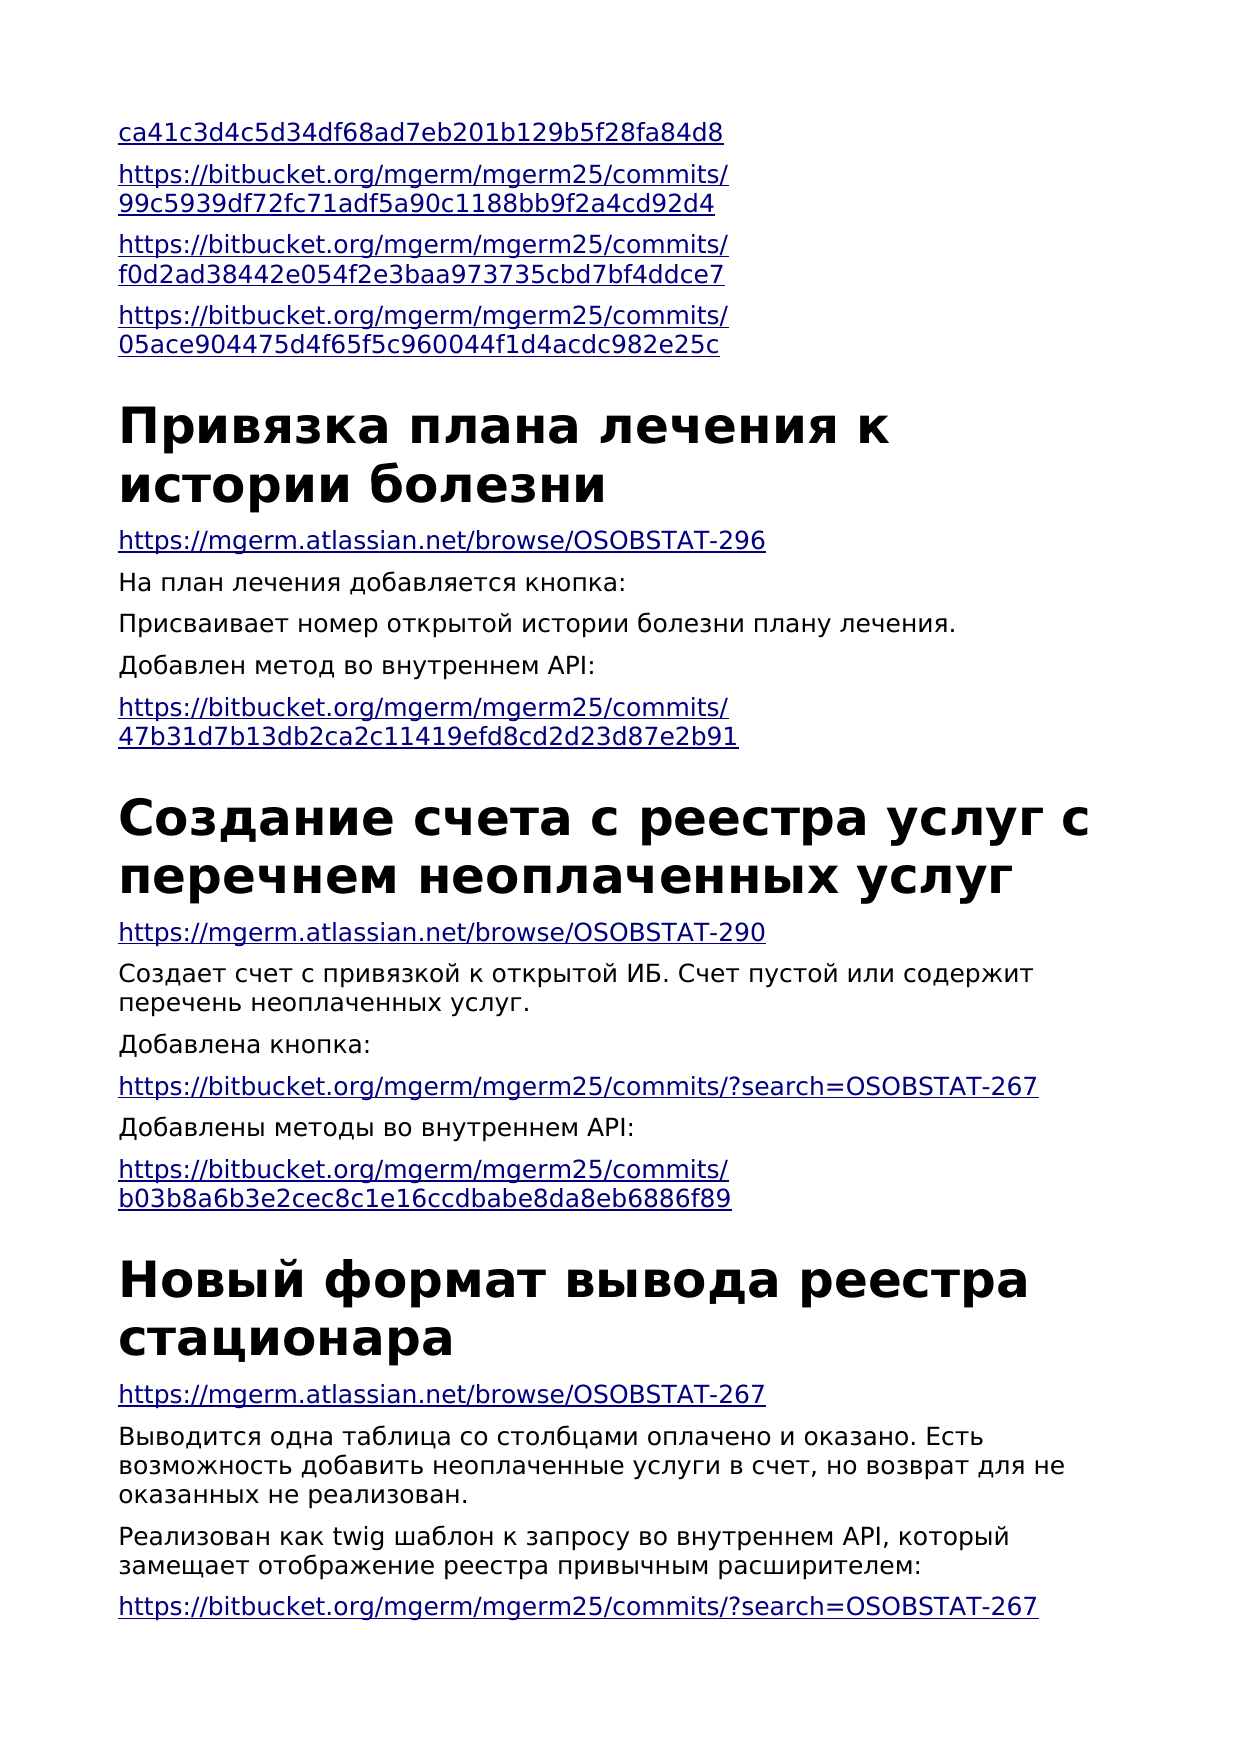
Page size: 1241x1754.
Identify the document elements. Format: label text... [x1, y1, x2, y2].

text На план лечения добавляется кнопка: [118, 568, 1122, 597]
text Выводится одна таблица со столбцами оплачено и оказано. Есть возможность добавить неоплаченные услуги в счет, но возврат для не оказанных не реализован. [118, 1422, 1122, 1509]
text Присваивает номер открытой истории болезни плану лечения. [118, 609, 1122, 639]
subtitle Привязка плана лечения к истории болезни [118, 397, 1122, 514]
text https://bitbucket.org/mgerm/mgerm25/commits/b03b8a6b3e2cec8c1e16ccdbabe8da8eb6886f89 [118, 1155, 1122, 1213]
text Создает счет с привязкой к открытой ИБ. Счет пустой или содержит перечень неоплаченных услуг. [118, 959, 1122, 1018]
text https://mgerm.atlassian.net/browse/OSOBSTAT-296 [118, 526, 1122, 555]
subtitle Новый формат вывода реестра стационара [118, 1251, 1122, 1367]
text https://bitbucket.org/mgerm/mgerm25/commits/47b31d7b13db2ca2c11419efd8cd2d23d87e2b91 [118, 693, 1122, 751]
text ca41c3d4c5d34df68ad7eb201b129b5f28fa84d8 [118, 118, 1122, 147]
text https://mgerm.atlassian.net/browse/OSOBSTAT-267 [118, 1380, 1122, 1409]
text https://bitbucket.org/mgerm/mgerm25/commits/?search=OSOBSTAT-267 [118, 1072, 1122, 1101]
text https://bitbucket.org/mgerm/mgerm25/commits/05ace904475d4f65f5c960044f1d4acdc982e25c [118, 301, 1122, 360]
text Добавлена кнопка: [118, 1030, 1122, 1059]
text https://mgerm.atlassian.net/browse/OSOBSTAT-290 [118, 918, 1122, 947]
text Реализован как twig шаблон к запросу во внутреннем API, который замещает отображение реестра привычным расширителем: [118, 1522, 1122, 1580]
subtitle Создание счета с реестра услуг с перечнем неоплаченных услуг [118, 789, 1122, 905]
text https://bitbucket.org/mgerm/mgerm25/commits/?search=OSOBSTAT-267 [118, 1592, 1122, 1622]
text https://bitbucket.org/mgerm/mgerm25/commits/99c5939df72fc71adf5a90c1188bb9f2a4cd92d4 [118, 160, 1122, 218]
text Добавлены методы во внутреннем API: [118, 1113, 1122, 1143]
text https://bitbucket.org/mgerm/mgerm25/commits/f0d2ad38442e054f2e3baa973735cbd7bf4ddce7 [118, 231, 1122, 289]
text Добавлен метод во внутреннем API: [118, 651, 1122, 680]
